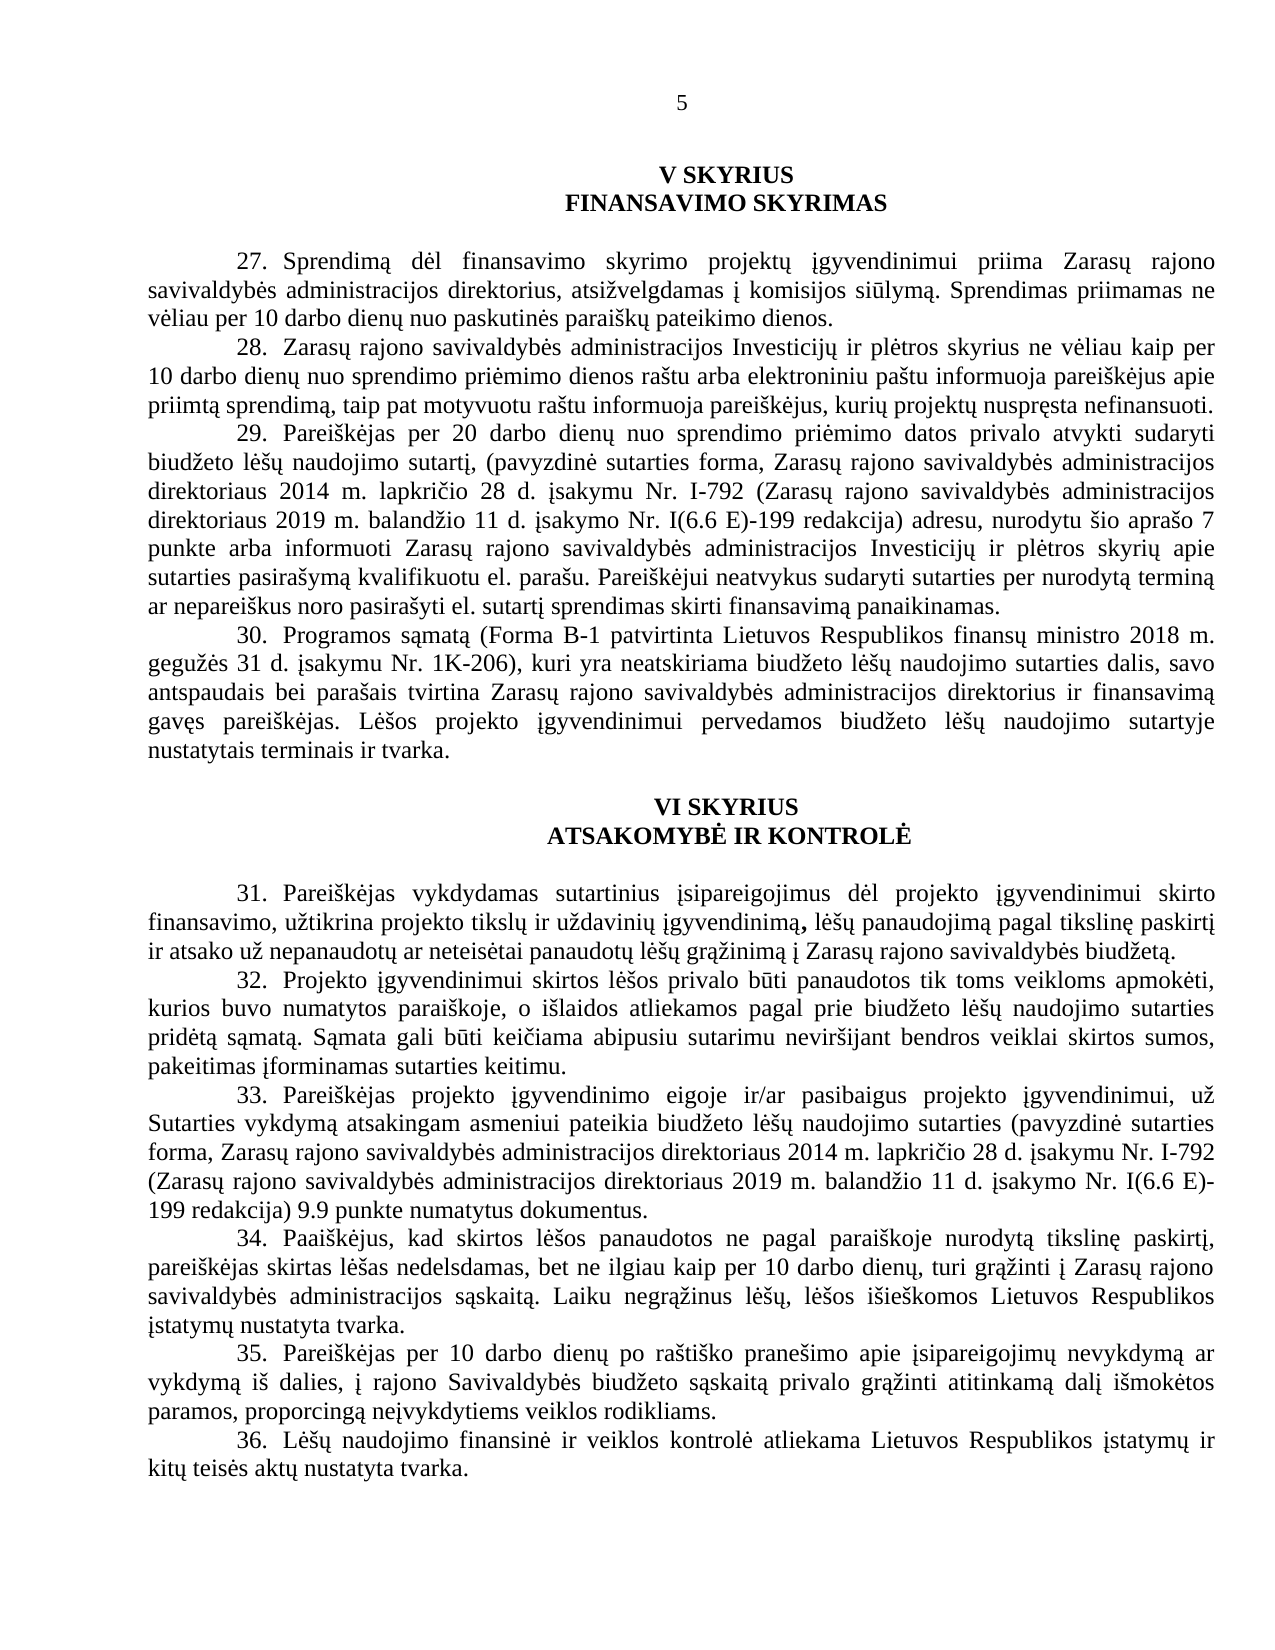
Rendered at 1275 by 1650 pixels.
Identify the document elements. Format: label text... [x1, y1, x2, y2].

text 31. Pareiškėjas vykdydamas sutartinius įsipareigojimus dėl projekto įgyvendinimui skirto finansavimo, užtikrina projekto tikslų ir uždavinių įgyvendinimą, lėšų panaudojimą pagal tikslinę paskirtį ir atsako už nepanaudotų ar neteisėtai panaudotų lėšų grąžinimą į Zarasų rajono savivaldybės biudžetą. [148, 878, 1216, 965]
text 29. Pareiškėjas per 20 darbo dienų nuo sprendimo priėmimo datos privalo atvykti sudaryti biudžeto lėšų naudojimo sutartį, (pavyzdinė sutarties forma, Zarasų rajono savivaldybės administracijos direktoriaus 2014 m. lapkričio 28 d. įsakymu Nr. I-792 (Zarasų rajono savivaldybės administracijos direktoriaus 2019 m. balandžio 11 d. įsakymo Nr. I(6.6 E)-199 redakcija) adresu, nurodytu šio aprašo 7 punkte arba informuoti Zarasų rajono savivaldybės administracijos Investicijų ir plėtros skyrių apie sutarties pasirašymą kvalifikuotu el. parašu. Pareiškėjui neatvykus sudaryti sutarties per nurodytą terminą ar nepareiškus noro pasirašyti el. sutartį sprendimas skirti finansavimą panaikinamas. [148, 418, 1216, 620]
text 30. Programos sąmatą (Forma B-1 patvirtinta Lietuvos Respublikos finansų ministro 2018 m. gegužės 31 d. įsakymu Nr. 1K-206), kuri yra neatskiriama biudžeto lėšų naudojimo sutarties dalis, savo antspaudais bei parašais tvirtina Zarasų rajono savivaldybės administracijos direktorius ir finansavimą gavęs pareiškėjas. Lėšos projekto įgyvendinimui pervedamos biudžeto lėšų naudojimo sutartyje nustatytais terminais ir tvarka. [148, 620, 1216, 763]
text 33. Pareiškėjas projekto įgyvendinimo eigoje ir/ar pasibaigus projekto įgyvendinimui, už Sutarties vykdymą atsakingam asmeniui pateikia biudžeto lėšų naudojimo sutarties (pavyzdinė sutarties forma, Zarasų rajono savivaldybės administracijos direktoriaus 2014 m. lapkričio 28 d. įsakymu Nr. I-792 (Zarasų rajono savivaldybės administracijos direktoriaus 2019 m. balandžio 11 d. įsakymo Nr. I(6.6 E)-199 redakcija) 9.9 punkte numatytus dokumentus. [148, 1080, 1216, 1223]
text V SKYRIUS [148, 160, 1216, 188]
text 32. Projekto įgyvendinimui skirtos lėšos privalo būti panaudotos tik toms veikloms apmokėti, kurios buvo numatytos paraiškoje, o išlaidos atliekamos pagal prie biudžeto lėšų naudojimo sutarties pridėtą sąmatą. Sąmata gali būti keičiama abipusiu sutarimu neviršijant bendros veiklai skirtos sumos, pakeitimas įforminamas sutarties keitimu. [148, 965, 1216, 1080]
text 36. Lėšų naudojimo finansinė ir veiklos kontrolė atliekama Lietuvos Respublikos įstatymų ir kitų teisės aktų nustatyta tvarka. [148, 1425, 1216, 1482]
text 34. Paaiškėjus, kad skirtos lėšos panaudotos ne pagal paraiškoje nurodytą tikslinę paskirtį, pareiškėjas skirtas lėšas nedelsdamas, bet ne ilgiau kaip per 10 darbo dienų, turi grąžinti į Zarasų rajono savivaldybės administracijos sąskaitą. Laiku negrąžinus lėšų, lėšos išieškomos Lietuvos Respublikos įstatymų nustatyta tvarka. [148, 1223, 1216, 1338]
text ATSAKOMYBĖ IR KONTROLĖ [148, 821, 1216, 850]
text 28. Zarasų rajono savivaldybės administracijos Investicijų ir plėtros skyrius ne vėliau kaip per 10 darbo dienų nuo sprendimo priėmimo dienos raštu arba elektroniniu paštu informuoja pareiškėjus apie priimtą sprendimą, taip pat motyvuotu raštu informuoja pareiškėjus, kurių projektų nuspręsta nefinansuoti. [148, 332, 1216, 418]
text 27. Sprendimą dėl finansavimo skyrimo projektų įgyvendinimui priima Zarasų rajono savivaldybės administracijos direktorius, atsižvelgdamas į komisijos siūlymą. Sprendimas priimamas ne vėliau per 10 darbo dienų nuo paskutinės paraiškų pateikimo dienos. [148, 246, 1216, 332]
text FINANSAVIMO SKYRIMAS [148, 188, 1216, 217]
text 35. Pareiškėjas per 10 darbo dienų po raštiško pranešimo apie įsipareigojimų nevykdymą ar vykdymą iš dalies, į rajono Savivaldybės biudžeto sąskaitą privalo grąžinti atitinkamą dalį išmokėtos paramos, proporcingą neįvykdytiems veiklos rodikliams. [148, 1338, 1216, 1425]
text VI SKYRIUS [148, 792, 1216, 821]
